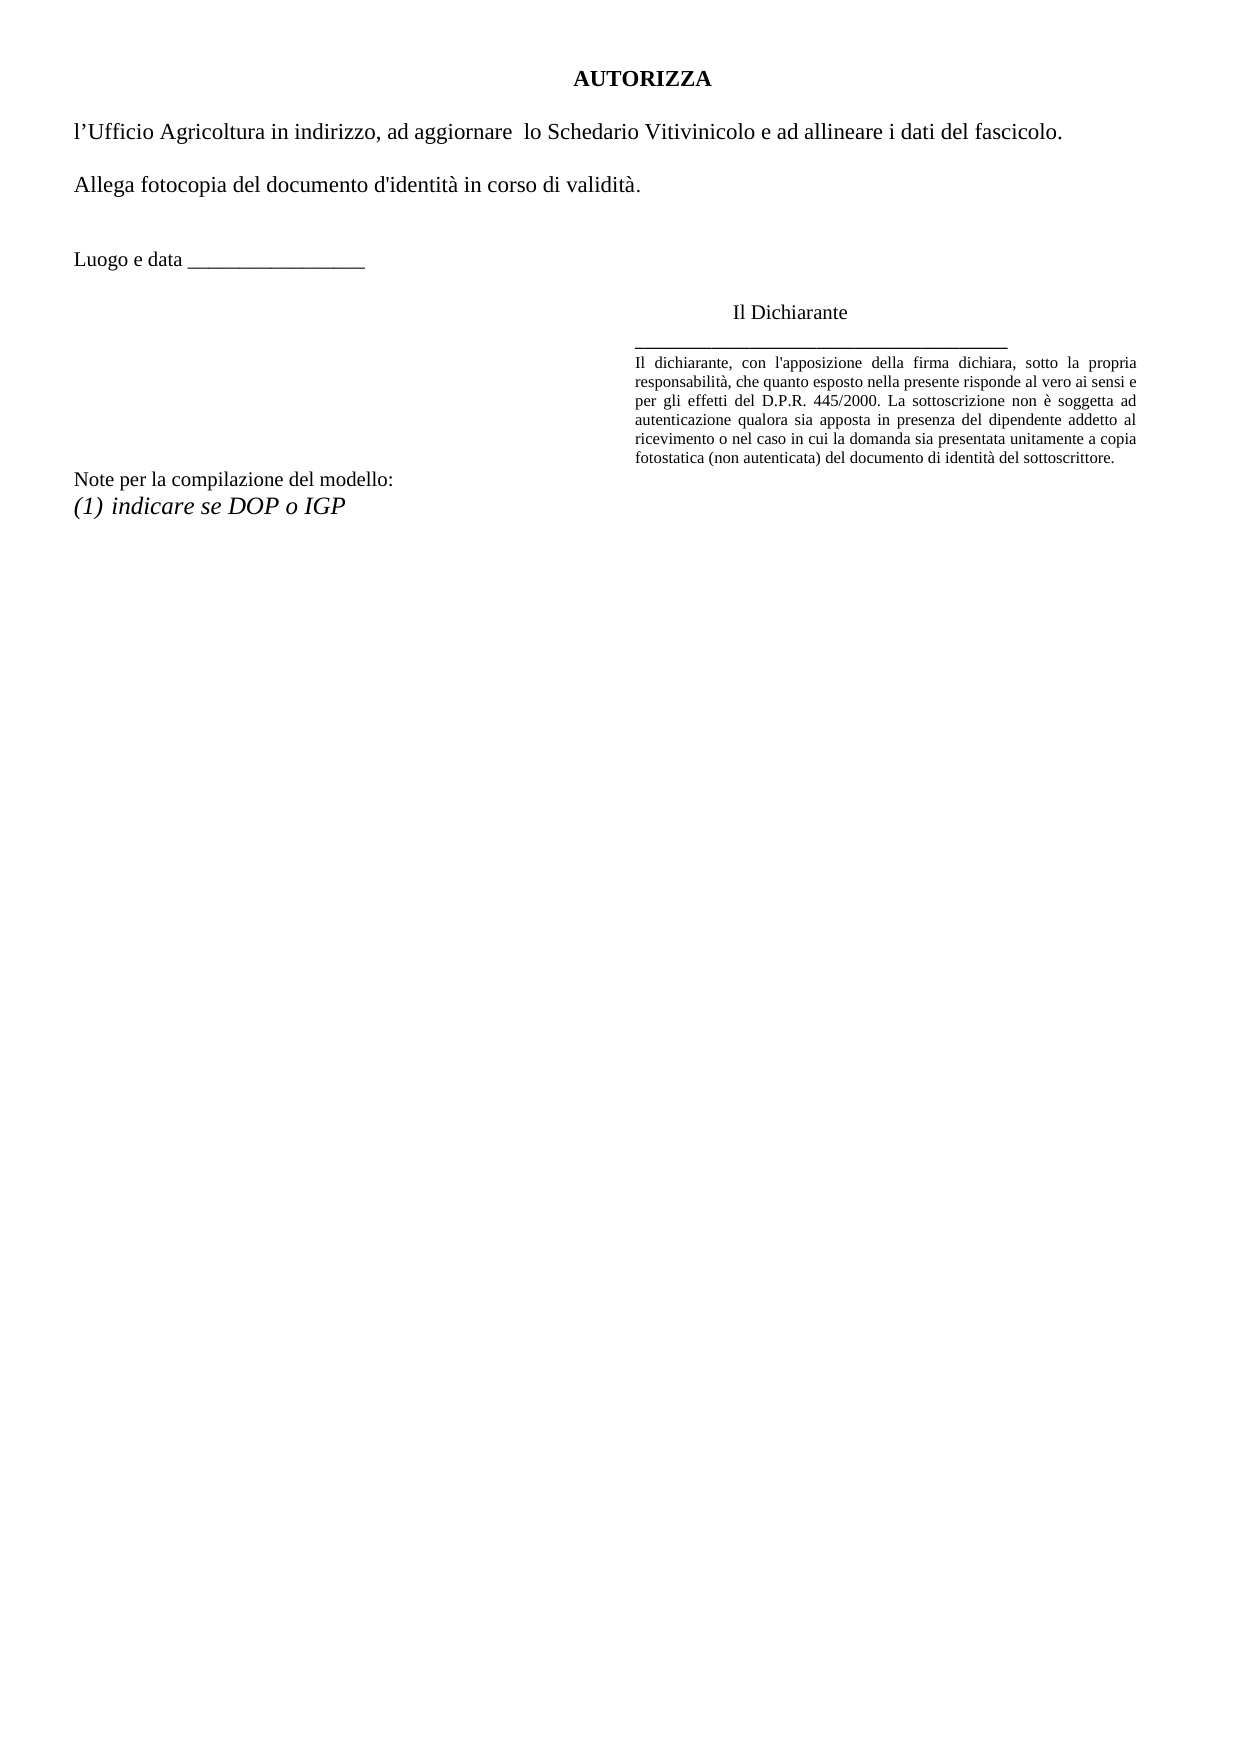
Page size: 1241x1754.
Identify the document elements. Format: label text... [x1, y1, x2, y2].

text Il dichiarante, con l'apposizione della firma dichiara, sotto la propria responsabilità, che quanto esposto nella presente risponde al vero ai sensi e per gli effetti del D.P.R. 445/2000. La sottoscrizione non è soggetta ad autenticazione qualora sia apposta in presenza del dipendente addetto al ricevimento o nel caso in cui la domanda sia presentata unitamente a copia fotostatica (non autenticata) del documento di identità del sottoscrittore. [635, 352, 1137, 467]
list indicare se DOP o IGP [118, 491, 1137, 520]
text Il Dichiarante [118, 300, 1137, 324]
text Luogo e data _________________ [74, 247, 1137, 271]
text Note per la compilazione del modello: [74, 467, 1137, 491]
text l’Ufficio Agricoltura in indirizzo, ad aggiornare lo Schedario Vitivinicolo e ad allineare i dati del fascicolo. [74, 118, 1167, 144]
text Allega fotocopia del documento d'identità in corso di validità. [74, 171, 1167, 197]
text AUTORIZZA [148, 65, 1137, 92]
text _______________________________________ [635, 324, 1137, 352]
